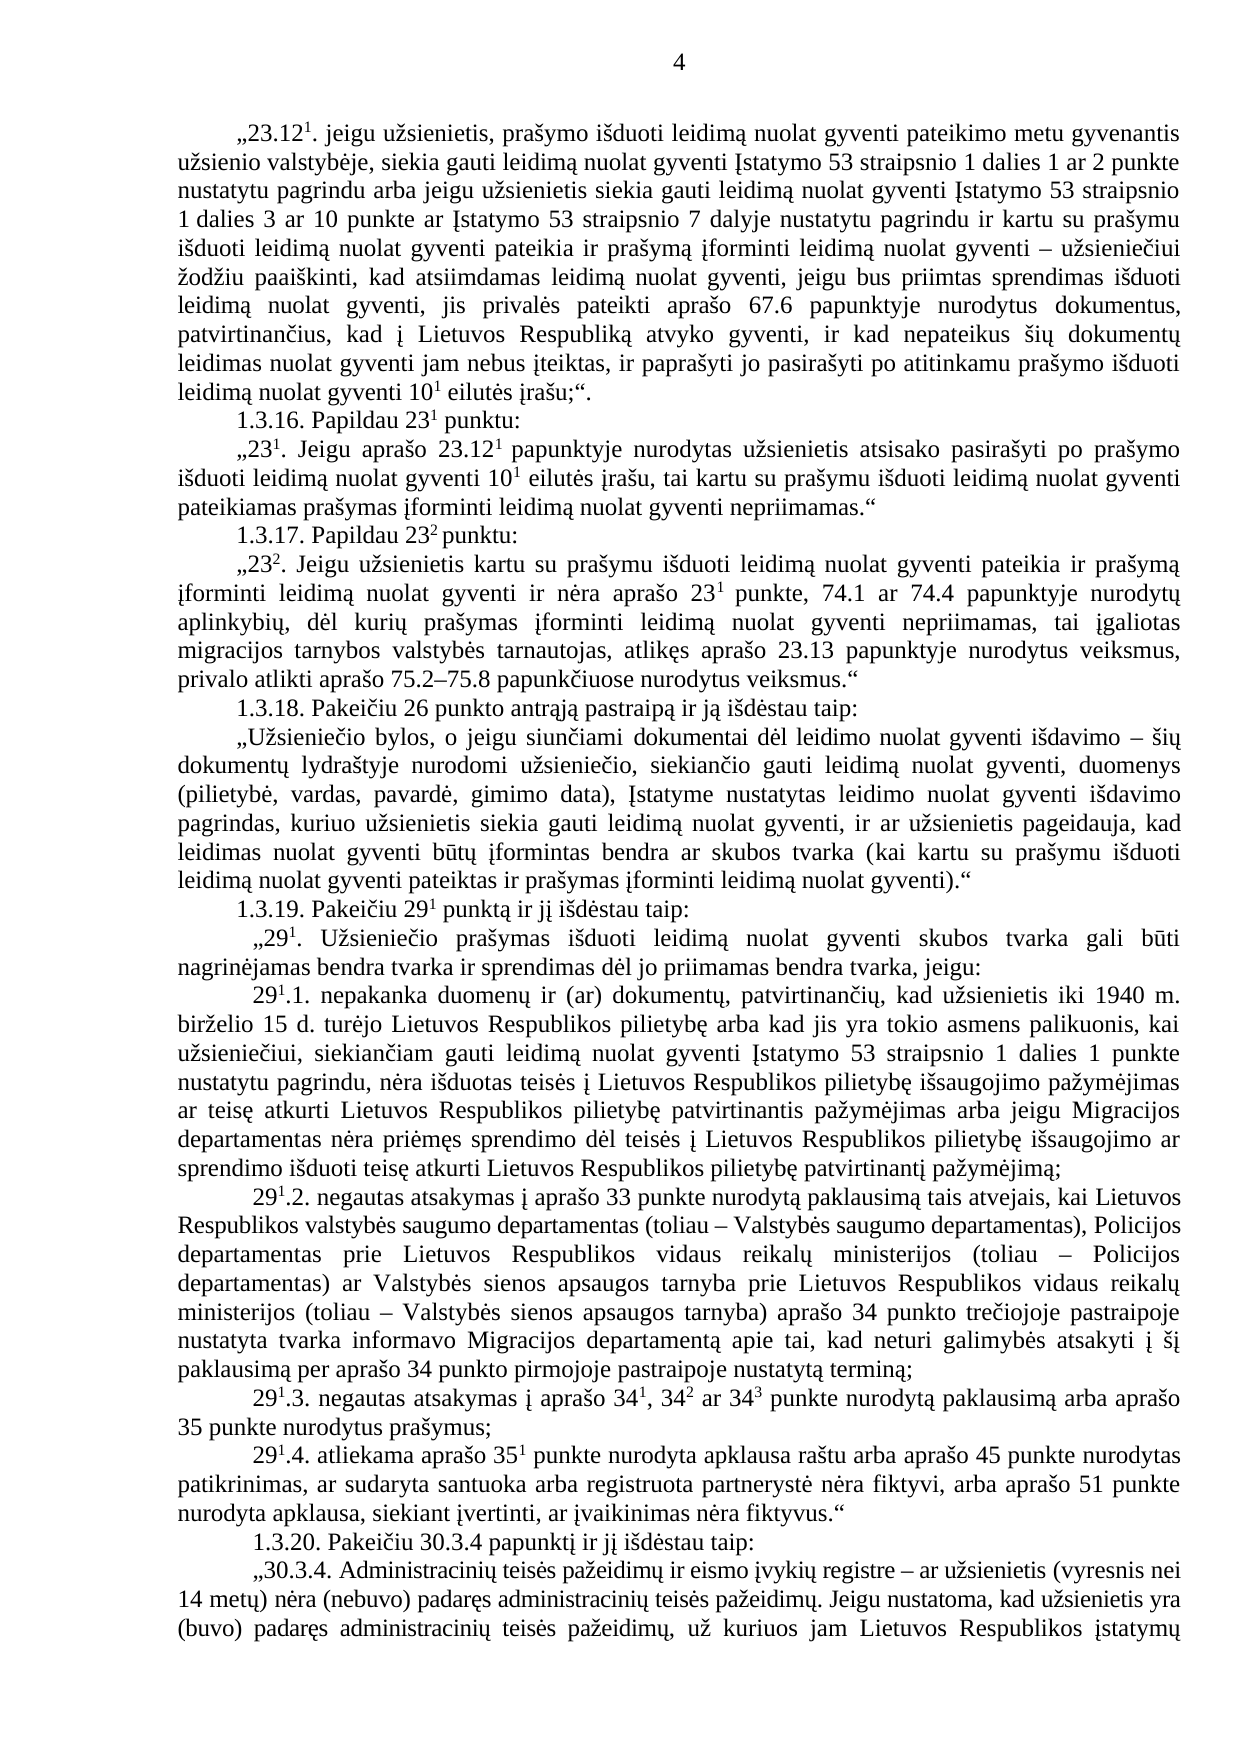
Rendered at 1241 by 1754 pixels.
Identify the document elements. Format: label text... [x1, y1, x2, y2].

text 1.3.17. Papildau 232 punktu: [177, 521, 1181, 549]
text „30.3.4. Administracinių teisės pažeidimų ir eismo įvykių registre – ar užsienietis (vyresnis nei 14 metų) nėra (nebuvo) padaręs administracinių teisės pažeidimų. Jeigu nustatoma, kad užsienietis yra (buvo) padaręs administracinių teisės pažeidimų, už kuriuos jam Lietuvos Respublikos įstatymų [177, 1556, 1181, 1642]
text „231. Jeigu aprašo 23.121 papunktyje nurodytas užsienietis atsisako pasirašyti po prašymo išduoti leidimą nuolat gyventi 101 eilutės įrašu, tai kartu su prašymu išduoti leidimą nuolat gyventi pateikiamas prašymas įforminti leidimą nuolat gyventi nepriimamas.“ [177, 434, 1181, 521]
text 291.2. negautas atsakymas į aprašo 33 punkte nurodytą paklausimą tais atvejais, kai Lietuvos Respublikos valstybės saugumo departamentas (toliau – Valstybės saugumo departamentas), Policijos departamentas prie Lietuvos Respublikos vidaus reikalų ministerijos (toliau – Policijos departamentas) ar Valstybės sienos apsaugos tarnyba prie Lietuvos Respublikos vidaus reikalų ministerijos (toliau – Valstybės sienos apsaugos tarnyba) aprašo 34 punkto trečiojoje pastraipoje nustatyta tvarka informavo Migracijos departamentą apie tai, kad neturi galimybės atsakyti į šį paklausimą per aprašo 34 punkto pirmojoje pastraipoje nustatytą terminą; [177, 1182, 1181, 1383]
text 291.3. negautas atsakymas į aprašo 341, 342 ar 343 punkte nurodytą paklausimą arba aprašo 35 punkte nurodytus prašymus; [177, 1383, 1181, 1441]
text 291.4. atliekama aprašo 351 punkte nurodyta apklausa raštu arba aprašo 45 punkte nurodytas patikrinimas, ar sudaryta santuoka arba registruota partnerystė nėra fiktyvi, arba aprašo 51 punkte nurodyta apklausa, siekiant įvertinti, ar įvaikinimas nėra fiktyvus.“ [177, 1441, 1181, 1527]
text 291.1. nepakanka duomenų ir (ar) dokumentų, patvirtinančių, kad užsienietis iki 1940 m. birželio 15 d. turėjo Lietuvos Respublikos pilietybę arba kad jis yra tokio asmens palikuonis, kai užsieniečiui, siekiančiam gauti leidimą nuolat gyventi Įstatymo 53 straipsnio 1 dalies 1 punkte nustatytu pagrindu, nėra išduotas teisės į Lietuvos Respublikos pilietybę išsaugojimo pažymėjimas ar teisę atkurti Lietuvos Respublikos pilietybę patvirtinantis pažymėjimas arba jeigu Migracijos departamentas nėra priėmęs sprendimo dėl teisės į Lietuvos Respublikos pilietybę išsaugojimo ar sprendimo išduoti teisę atkurti Lietuvos Respublikos pilietybę patvirtinantį pažymėjimą; [177, 981, 1181, 1182]
text 1.3.19. Pakeičiu 291 punktą ir jį išdėstau taip: [177, 894, 1181, 923]
text „23.121. jeigu užsienietis, prašymo išduoti leidimą nuolat gyventi pateikimo metu gyvenantis užsienio valstybėje, siekia gauti leidimą nuolat gyventi Įstatymo 53 straipsnio 1 dalies 1 ar 2 punkte nustatytu pagrindu arba jeigu užsienietis siekia gauti leidimą nuolat gyventi Įstatymo 53 straipsnio 1 dalies 3 ar 10 punkte ar Įstatymo 53 straipsnio 7 dalyje nustatytu pagrindu ir kartu su prašymu išduoti leidimą nuolat gyventi pateikia ir prašymą įforminti leidimą nuolat gyventi – užsieniečiui žodžiu paaiškinti, kad atsiimdamas leidimą nuolat gyventi, jeigu bus priimtas sprendimas išduoti leidimą nuolat gyventi, jis privalės pateikti aprašo 67.6 papunktyje nurodytus dokumentus, patvirtinančius, kad į Lietuvos Respubliką atvyko gyventi, ir kad nepateikus šių dokumentų leidimas nuolat gyventi jam nebus įteiktas, ir paprašyti jo pasirašyti po atitinkamu prašymo išduoti leidimą nuolat gyventi 101 eilutės įrašu;“. [177, 118, 1181, 406]
text „291. Užsieniečio prašymas išduoti leidimą nuolat gyventi skubos tvarka gali būti nagrinėjamas bendra tvarka ir sprendimas dėl jo priimamas bendra tvarka, jeigu: [177, 923, 1181, 981]
text 1.3.18. Pakeičiu 26 punkto antrąją pastraipą ir ją išdėstau taip: [177, 693, 1181, 722]
text 1.3.20. Pakeičiu 30.3.4 papunktį ir jį išdėstau taip: [177, 1527, 1181, 1556]
text „Užsieniečio bylos, o jeigu siunčiami dokumentai dėl leidimo nuolat gyventi išdavimo – šių dokumentų lydraštyje nurodomi užsieniečio, siekiančio gauti leidimą nuolat gyventi, duomenys (pilietybė, vardas, pavardė, gimimo data), Įstatyme nustatytas leidimo nuolat gyventi išdavimo pagrindas, kuriuo užsienietis siekia gauti leidimą nuolat gyventi, ir ar užsienietis pageidauja, kad leidimas nuolat gyventi būtų įformintas bendra ar skubos tvarka (kai kartu su prašymu išduoti leidimą nuolat gyventi pateiktas ir prašymas įforminti leidimą nuolat gyventi).“ [177, 722, 1181, 894]
text 1.3.16. Papildau 231 punktu: [177, 406, 1181, 434]
text „232. Jeigu užsienietis kartu su prašymu išduoti leidimą nuolat gyventi pateikia ir prašymą įforminti leidimą nuolat gyventi ir nėra aprašo 231 punkte, 74.1 ar 74.4 papunktyje nurodytų aplinkybių, dėl kurių prašymas įforminti leidimą nuolat gyventi nepriimamas, tai įgaliotas migracijos tarnybos valstybės tarnautojas, atlikęs aprašo 23.13 papunktyje nurodytus veiksmus, privalo atlikti aprašo 75.2–75.8 papunkčiuose nurodytus veiksmus.“ [177, 549, 1181, 693]
